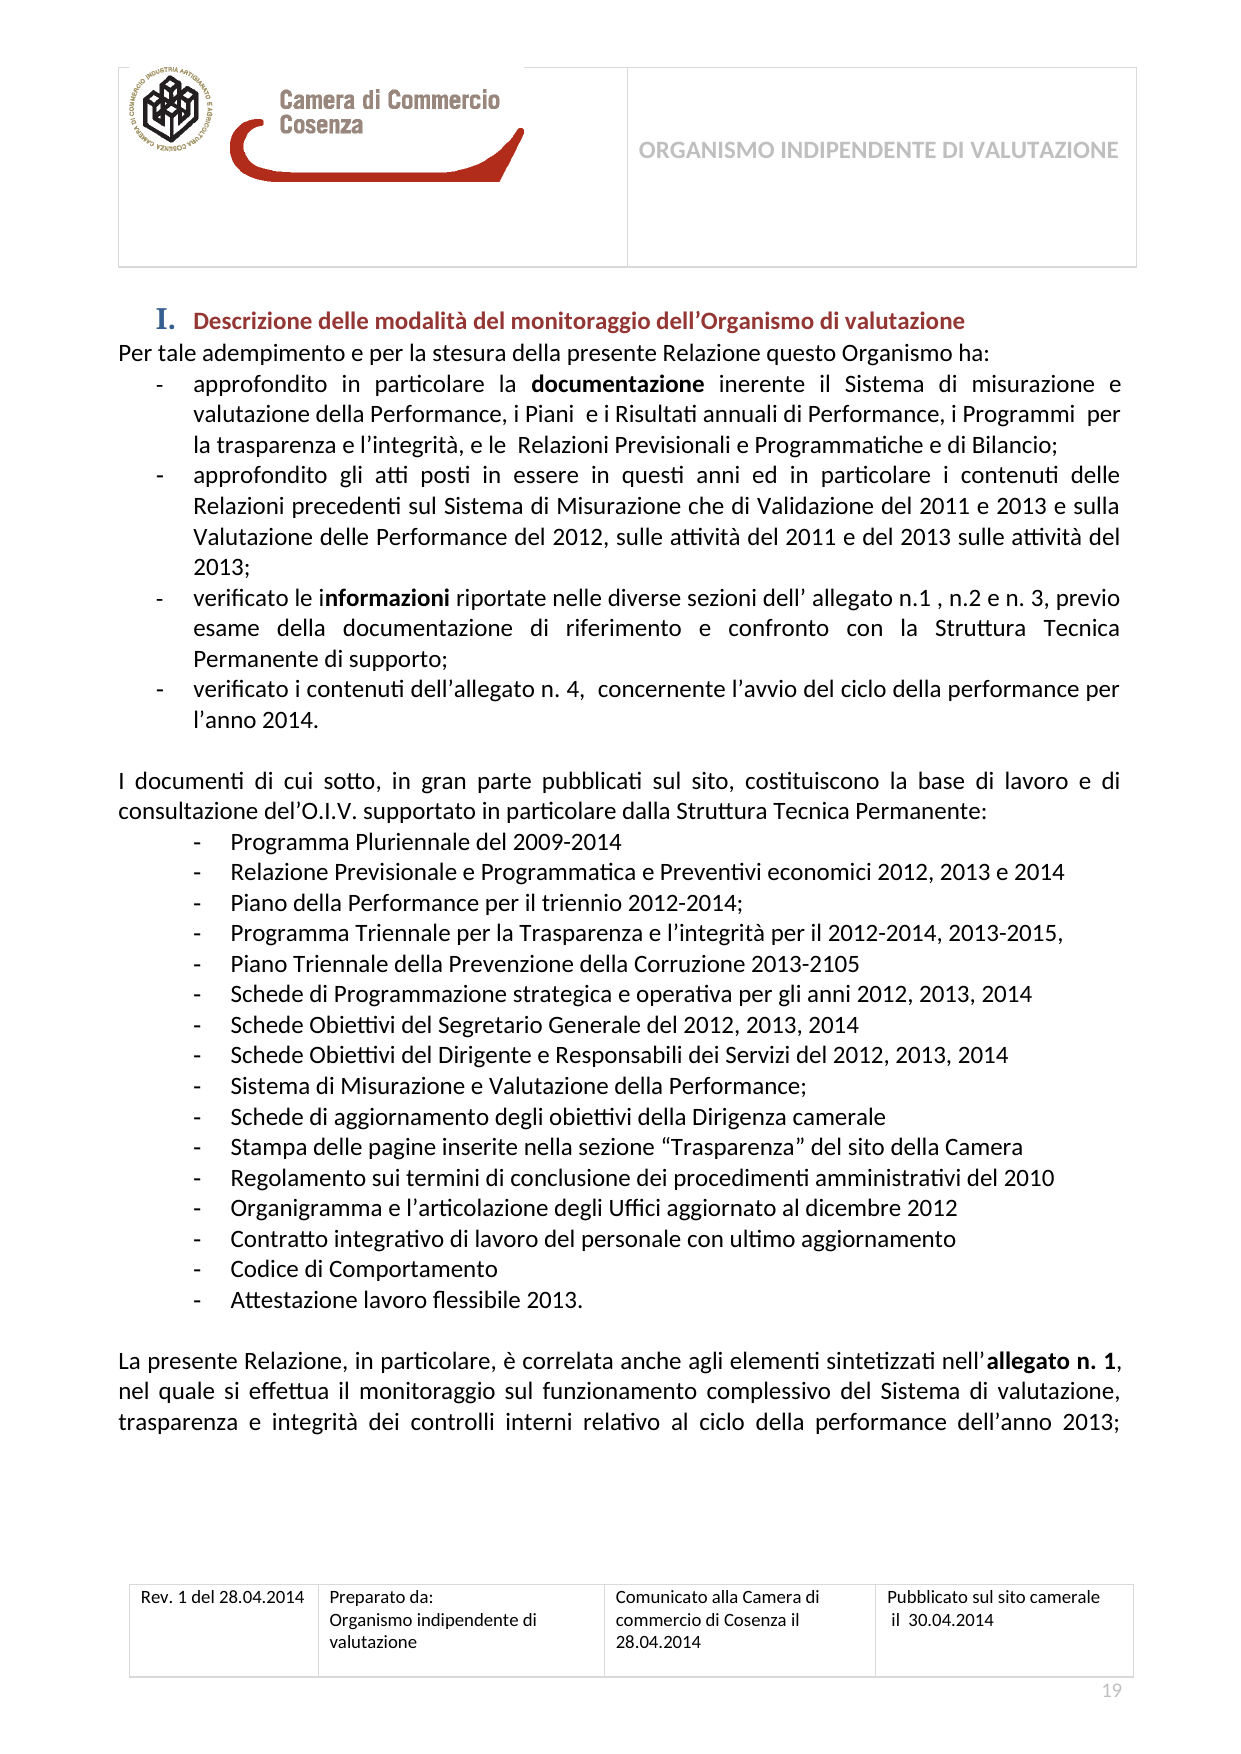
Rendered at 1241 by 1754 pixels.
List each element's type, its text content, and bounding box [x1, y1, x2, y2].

list approfondito in particolare la documentazione inerente il Sistema di misurazione e valutazione della Performance, i Piani e i Risultati annuali di Performance, i Programmi per la trasparenza e l’integrità, e le Relazioni Previsionali e Programmatiche e di Bilancio; [156, 368, 1122, 460]
list Schede Obiettivi del Segretario Generale del 2012, 2013, 2014 [193, 1009, 1122, 1039]
list Piano della Performance per il triennio 2012-2014; [193, 887, 1122, 917]
list Organigramma e l’articolazione degli Uffici aggiornato al dicembre 2012 [193, 1192, 1122, 1223]
list Relazione Previsionale e Programmatica e Preventivi economici 2012, 2013 e 2014 [193, 856, 1122, 887]
list verificato le informazioni riportate nelle diverse sezioni dell’ allegato n.1 , n.2 e n. 3, previo esame della documentazione di riferimento e confronto con la Struttura Tecnica Permanente di supporto; [156, 582, 1122, 673]
list Schede di aggiornamento degli obiettivi della Dirigenza camerale [193, 1101, 1122, 1131]
list Attestazione lavoro flessibile 2013. [193, 1284, 1122, 1314]
text La presente Relazione, in particolare, è correlata anche agli elementi sintetizzati nell’allegato n. 1, nel quale si effettua il monitoraggio sul funzionamento complessivo del Sistema di valutazione, trasparenza e integrità dei controlli interni relativo al ciclo della performance dell’anno 2013; [118, 1345, 1122, 1436]
text Per tale adempimento e per la stesura della presente Relazione questo Organismo ha: [118, 338, 1122, 368]
list Stampa delle pagine inserite nella sezione “Trasparenza” del sito della Camera [193, 1131, 1122, 1162]
list Programma Pluriennale del 2009-2014 [193, 826, 1122, 856]
list Schede Obiettivi del Dirigente e Responsabili dei Servizi del 2012, 2013, 2014 [193, 1039, 1122, 1070]
list Schede di Programmazione strategica e operativa per gli anni 2012, 2013, 2014 [193, 978, 1122, 1009]
list Descrizione delle modalità del monitoraggio dell’Organismo di valutazione [156, 298, 1122, 338]
list Programma Triennale per la Trasparenza e l’integrità per il 2012-2014, 2013-2015, [193, 917, 1122, 948]
text I documenti di cui sotto, in gran parte pubblicati sul sito, costituiscono la base di lavoro e di consultazione del’O.I.V. supportato in particolare dalla Struttura Tecnica Permanente: [118, 765, 1122, 826]
list Regolamento sui termini di conclusione dei procedimenti amministrativi del 2010 [193, 1162, 1122, 1192]
list approfondito gli atti posti in essere in questi anni ed in particolare i contenuti delle Relazioni precedenti sul Sistema di Misurazione che di Validazione del 2011 e 2013 e sulla Valutazione delle Performance del 2012, sulle attività del 2011 e del 2013 sulle attività del 2013; [156, 460, 1122, 582]
list Piano Triennale della Prevenzione della Corruzione 2013-2105 [193, 948, 1122, 978]
list Codice di Comportamento [193, 1253, 1122, 1284]
list Contratto integrativo di lavoro del personale con ultimo aggiornamento [193, 1223, 1122, 1253]
list Sistema di Misurazione e Valutazione della Performance; [193, 1070, 1122, 1101]
list verificato i contenuti dell’allegato n. 4, concernente l’avvio del ciclo della performance per l’anno 2014. [156, 673, 1122, 734]
